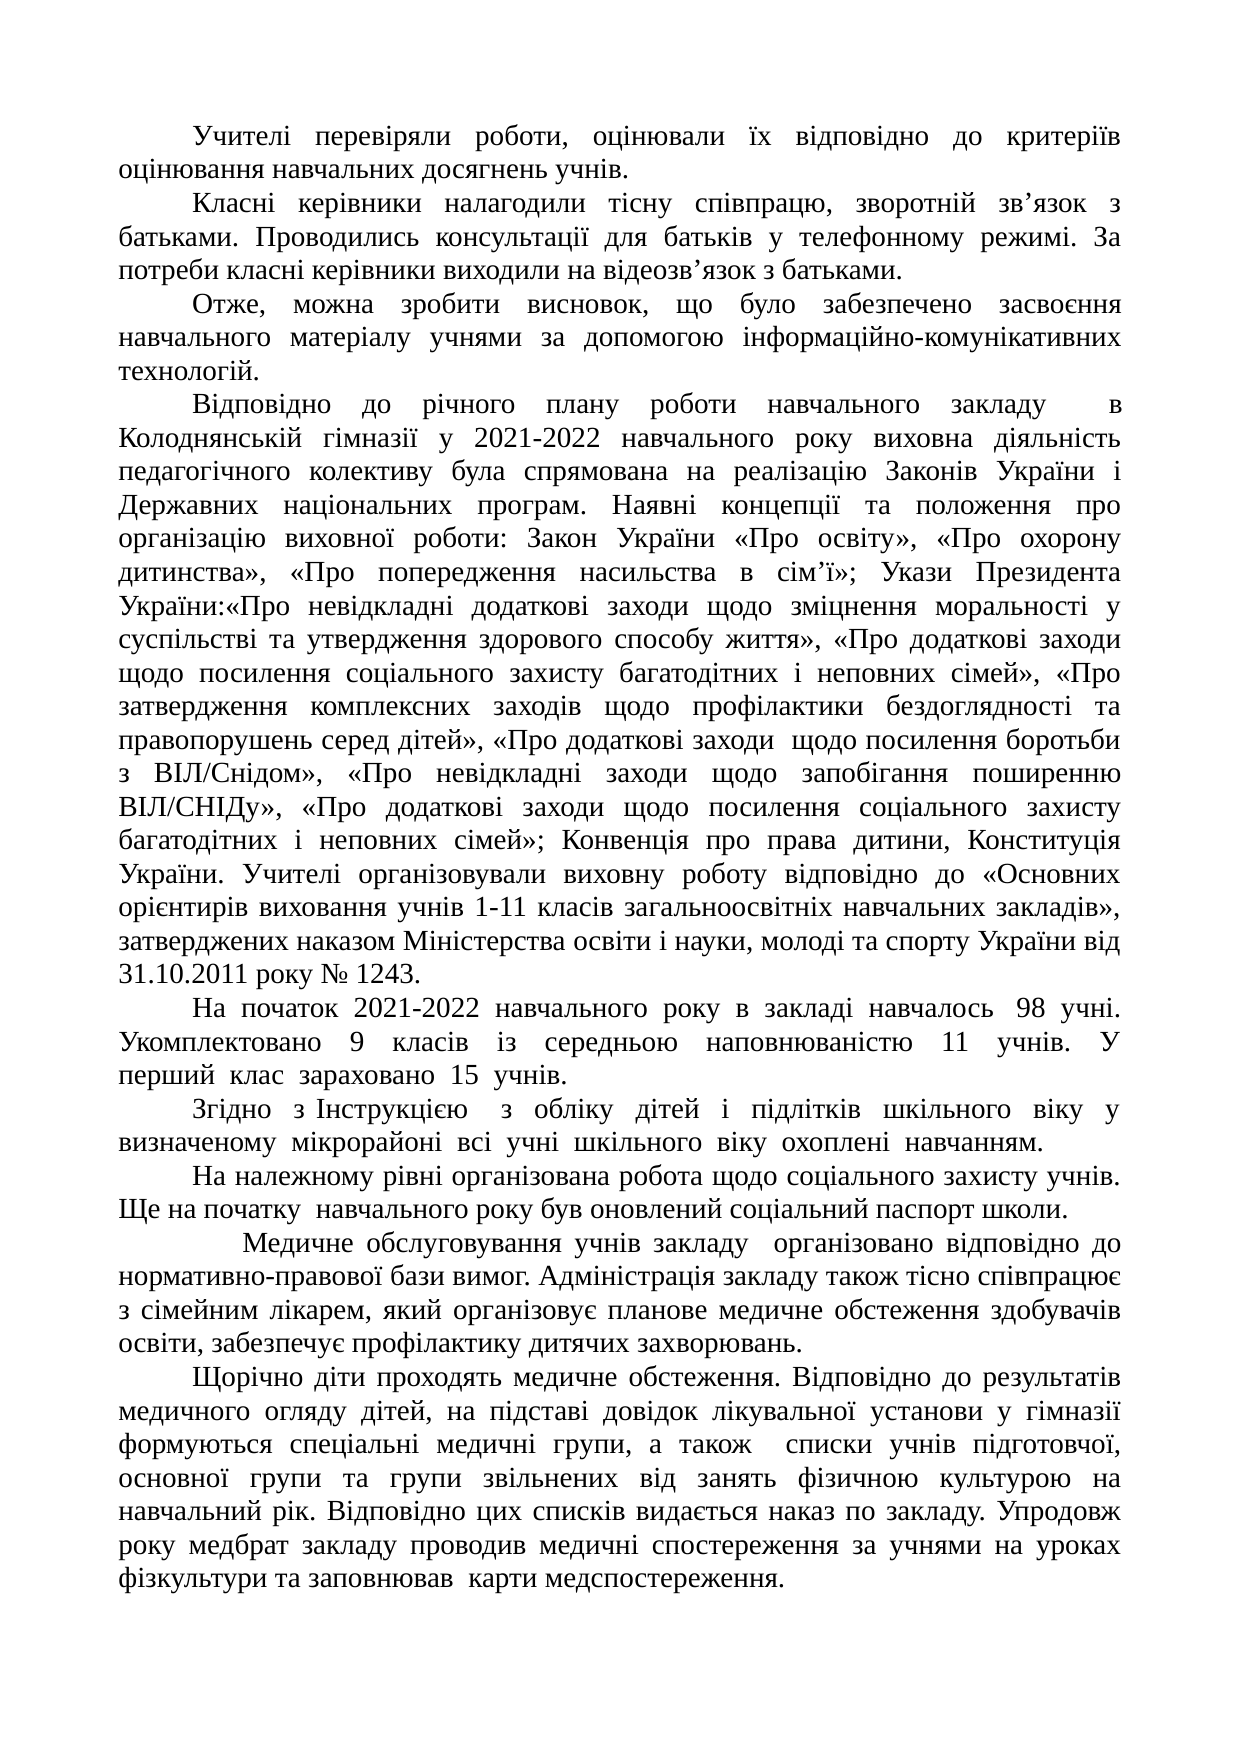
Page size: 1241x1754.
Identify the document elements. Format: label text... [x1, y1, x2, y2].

text Медичне обслуговування учнів закладу організовано відповідно до нормативно-правової бази вимог. Адміністрація закладу також тісно співпрацює з сімейним лікарем, який організовує планове медичне обстеження здобувачів освіти, забезпечує профілактику дитячих захворювань. [118, 1225, 1122, 1359]
text Щорічно діти проходять медичне обстеження. Відповідно до результатів медичного огляду дітей, на підставі довідок лікувальної установи у гімназії формуються спеціальні медичні групи, а також списки учнів підготовчої, основної групи та групи звільнених від занять фізичною культурою на навчальний рік. Відповідно цих списків видається наказ по закладу. Упродовж року медбрат закладу проводив медичні спостереження за учнями на уроках фізкультури та заповнював карти медспостереження. [118, 1359, 1122, 1594]
text Отже, можна зробити висновок, що було забезпечено засвоєння навчального матеріалу учнями за допомогою інформаційно-комунікативних технологій. [118, 286, 1122, 386]
text Учителі перевіряли роботи, оцінювали їх відповідно до критеріїв оцінювання навчальних досягнень учнів. [118, 118, 1122, 185]
text Класні керівники налагодили тісну співпрацю, зворотній зв’язок з батьками. Проводились консультації для батьків у телефонному режимі. За потреби класні керівники виходили на відеозв’язок з батьками. [118, 185, 1122, 286]
text На початок 2021-2022 навчального року в закладі навчалось 98 учні. Укомплектовано 9 класів із середньою наповнюваністю 11 учнів. У перший клас зараховано 15 учнів. [118, 990, 1122, 1091]
text Згідно з Інструкцією з обліку дітей і підлітків шкільного віку у визначеному мікрорайоні всі учні шкільного віку охоплені навчанням. [118, 1091, 1122, 1158]
text Відповідно до річного плану роботи навчального закладу в Колоднянській гімназії у 2021-2022 навчального року виховна діяльність педагогічного колективу була спрямована на реалізацію Законів України і Державних національних програм. Наявні концепції та положення про організацію виховної роботи: Закон України «Про освіту», «Про охорону дитинства», «Про попередження насильства в сім’ї»; Укази Президента України:«Про невідкладні додаткові заходи щодо зміцнення моральності у суспільстві та утвердження здорового способу життя», «Про додаткові заходи щодо посилення соціального захисту багатодітних і неповних сімей», «Про затвердження комплексних заходів щодо профілактики бездоглядності та правопорушень серед дітей», «Про додаткові заходи щодо посилення боротьби з ВІЛ/Снідом», «Про невідкладні заходи щодо запобігання поширенню ВІЛ/СНІДу», «Про додаткові заходи щодо посилення соціального захисту багатодітних і неповних сімей»; Конвенція про права дитини, Конституція України. Учителі організовували виховну роботу відповідно до «Основних орієнтирів виховання учнів 1-11 класів загальноосвітніх навчальних закладів», затверджених наказом Міністерства освіти і науки, молоді та спорту України від 31.10.2011 року № 1243. [118, 386, 1122, 990]
text На належному рівні організована робота щодо соціального захисту учнів. Ще на початку навчального року був оновлений соціальний паспорт школи. [118, 1158, 1122, 1225]
